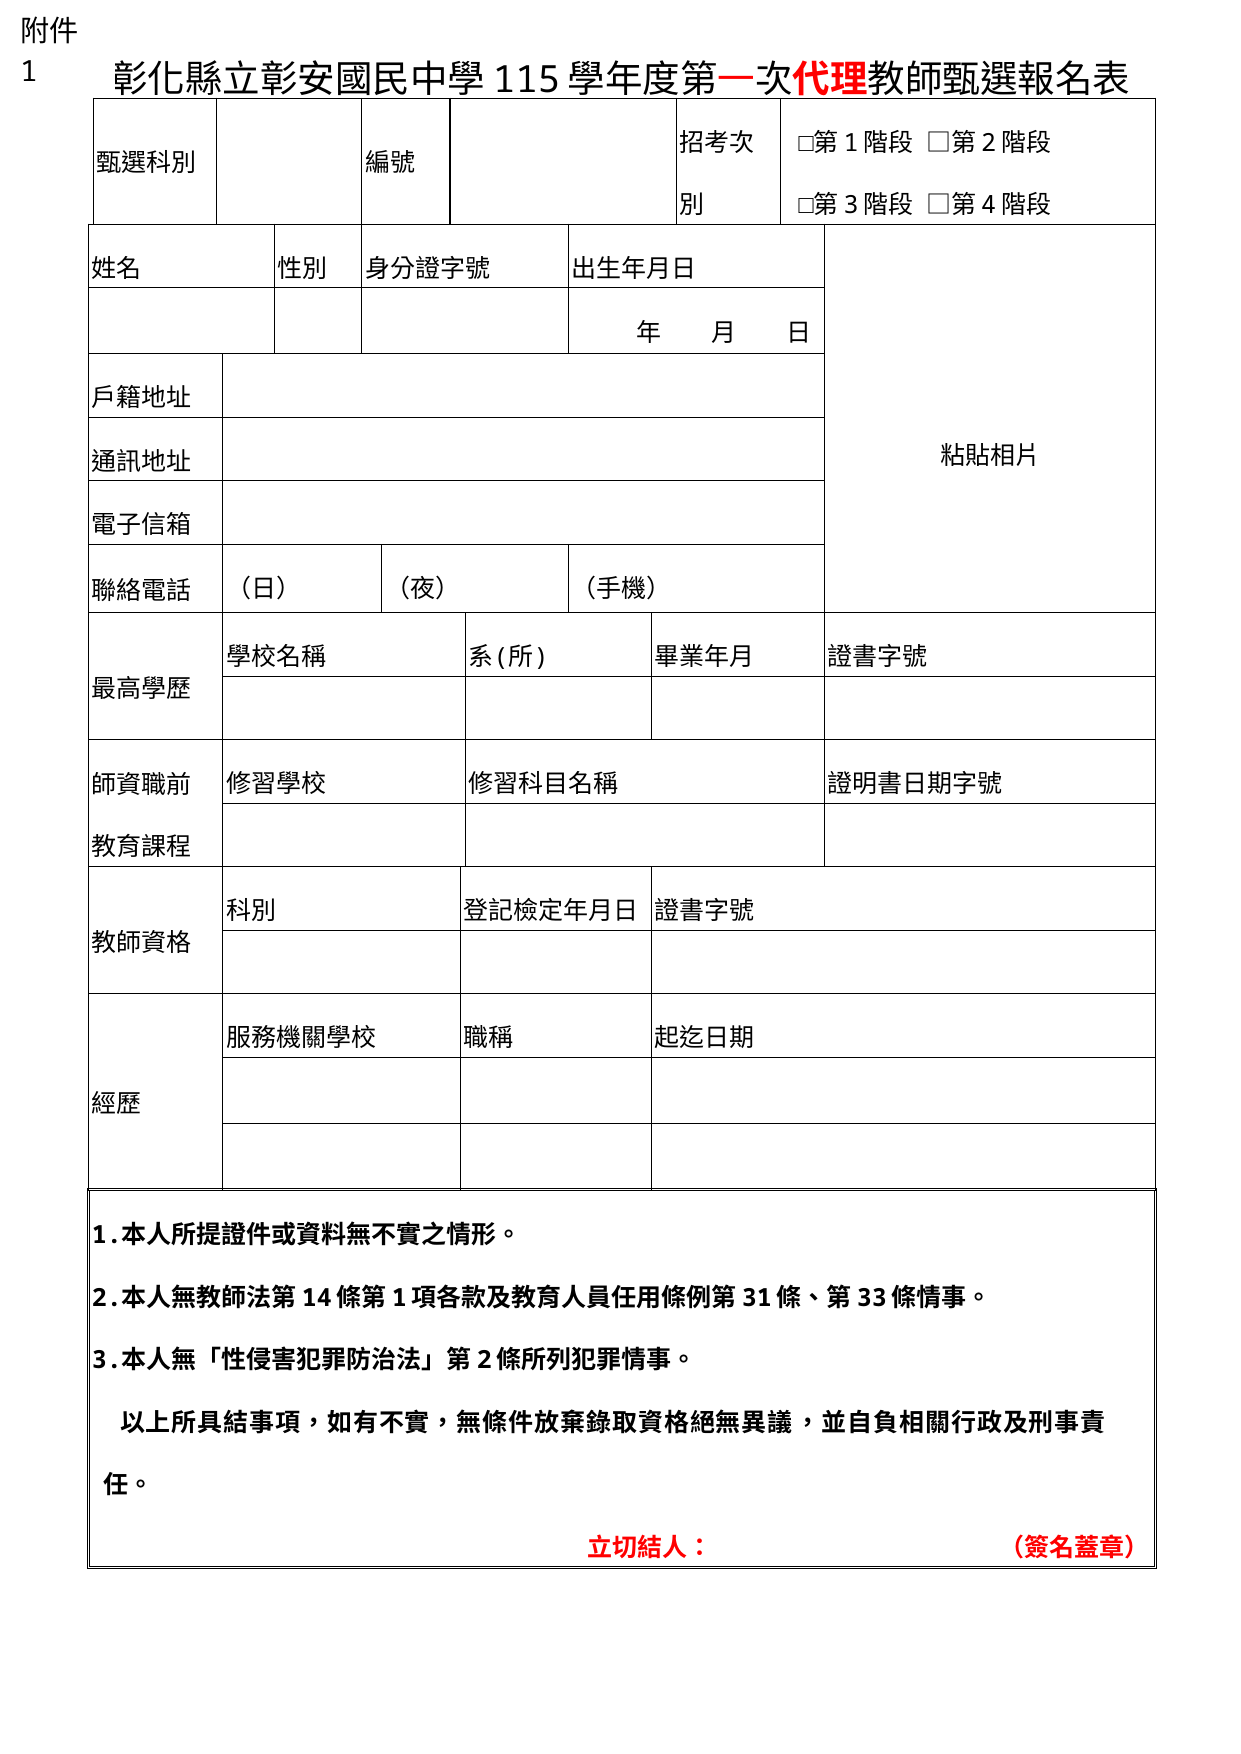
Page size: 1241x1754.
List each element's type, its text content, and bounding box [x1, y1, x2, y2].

table_header 招考次別 [677, 99, 780, 223]
table_cell 姓名 [89, 225, 274, 287]
table_cell 電子信箱 [89, 481, 222, 544]
table_cell 登記檢定年月日 [461, 867, 651, 930]
table_cell 教師資格 [89, 867, 222, 993]
table_cell 職稱 [461, 994, 651, 1057]
table_cell 經歷 [89, 994, 222, 1188]
table_cell [825, 804, 1155, 866]
table_cell [652, 677, 824, 739]
table_cell [652, 931, 1155, 993]
table_cell 起迄日期 [652, 994, 1155, 1057]
table_header 以上所具結事項，如有不實，無條件放棄錄取資格絕無異議，並自負相關行政及刑事責任。 [92, 1379, 1118, 1504]
table_cell 系(所) [466, 613, 651, 676]
table_cell 證書字號 [652, 867, 1155, 930]
table_cell 學校名稱 [223, 613, 465, 676]
table_cell 證書字號 [825, 613, 1155, 676]
text 彰化縣立彰安國民中學115學年度第一次代理教師甄選報名表 [5, 0, 1152, 97]
table_cell 1.本人所提證件或資料無不實之情形。 2.本人無教師法第14條第1項各款及教育人員任用條例第31條、第33條情事。 3.本人無「性侵害犯罪防治法」第2條所列犯罪情事。 立切結人： （簽名蓋章） [90, 1191, 1154, 1566]
table_cell 性別 [275, 225, 361, 287]
table_cell 服務機關學校 [223, 994, 460, 1057]
table_cell 聯絡電話 [89, 545, 222, 612]
table_cell [461, 1124, 651, 1188]
table_cell [825, 677, 1155, 739]
table_cell [652, 1124, 1155, 1188]
table_cell [223, 804, 465, 866]
table_header [217, 99, 361, 223]
table_cell [652, 1058, 1155, 1122]
table_cell （日） [223, 545, 381, 612]
table_cell 通訊地址 [89, 418, 222, 480]
text 附件1 [20, 7, 100, 83]
table_cell [461, 931, 651, 993]
table_cell （夜） [382, 545, 568, 612]
table_header [89, 98, 93, 223]
table_cell [223, 1058, 460, 1122]
table_header 編號 [362, 99, 449, 223]
table_cell [466, 804, 824, 866]
table_cell [223, 677, 465, 739]
table_cell 證明書日期字號 [825, 740, 1155, 803]
table_cell （手機） [569, 545, 824, 612]
table_cell 師資職前 教育課程 [89, 740, 222, 866]
table_header 甄選科別 [94, 99, 216, 223]
table_header □第1階段 □第2階段 □第3階段 □第4階段 [781, 99, 1155, 223]
table_cell 身分證字號 [362, 225, 568, 287]
table_cell [466, 677, 651, 739]
table_cell [275, 288, 361, 353]
table_cell [223, 931, 460, 993]
table_cell 修習科目名稱 [466, 740, 824, 803]
table_cell 最高學歷 [89, 613, 222, 739]
table_cell [223, 354, 824, 417]
table_header [451, 99, 676, 223]
table_cell 出生年月日 [569, 225, 824, 287]
table_cell [223, 418, 824, 480]
table_cell 科別 [223, 867, 460, 930]
table_cell [362, 288, 568, 353]
table_cell 修習學校 [223, 740, 465, 803]
table_cell 年 月 日 [569, 288, 824, 353]
table_cell [89, 288, 274, 353]
table_cell [223, 481, 824, 544]
table_cell 戶籍地址 [89, 354, 222, 417]
table_cell [461, 1058, 651, 1122]
table_cell 粘貼相片 [825, 225, 1155, 612]
table_cell [223, 1124, 460, 1188]
table_cell 畢業年月 [652, 613, 824, 676]
